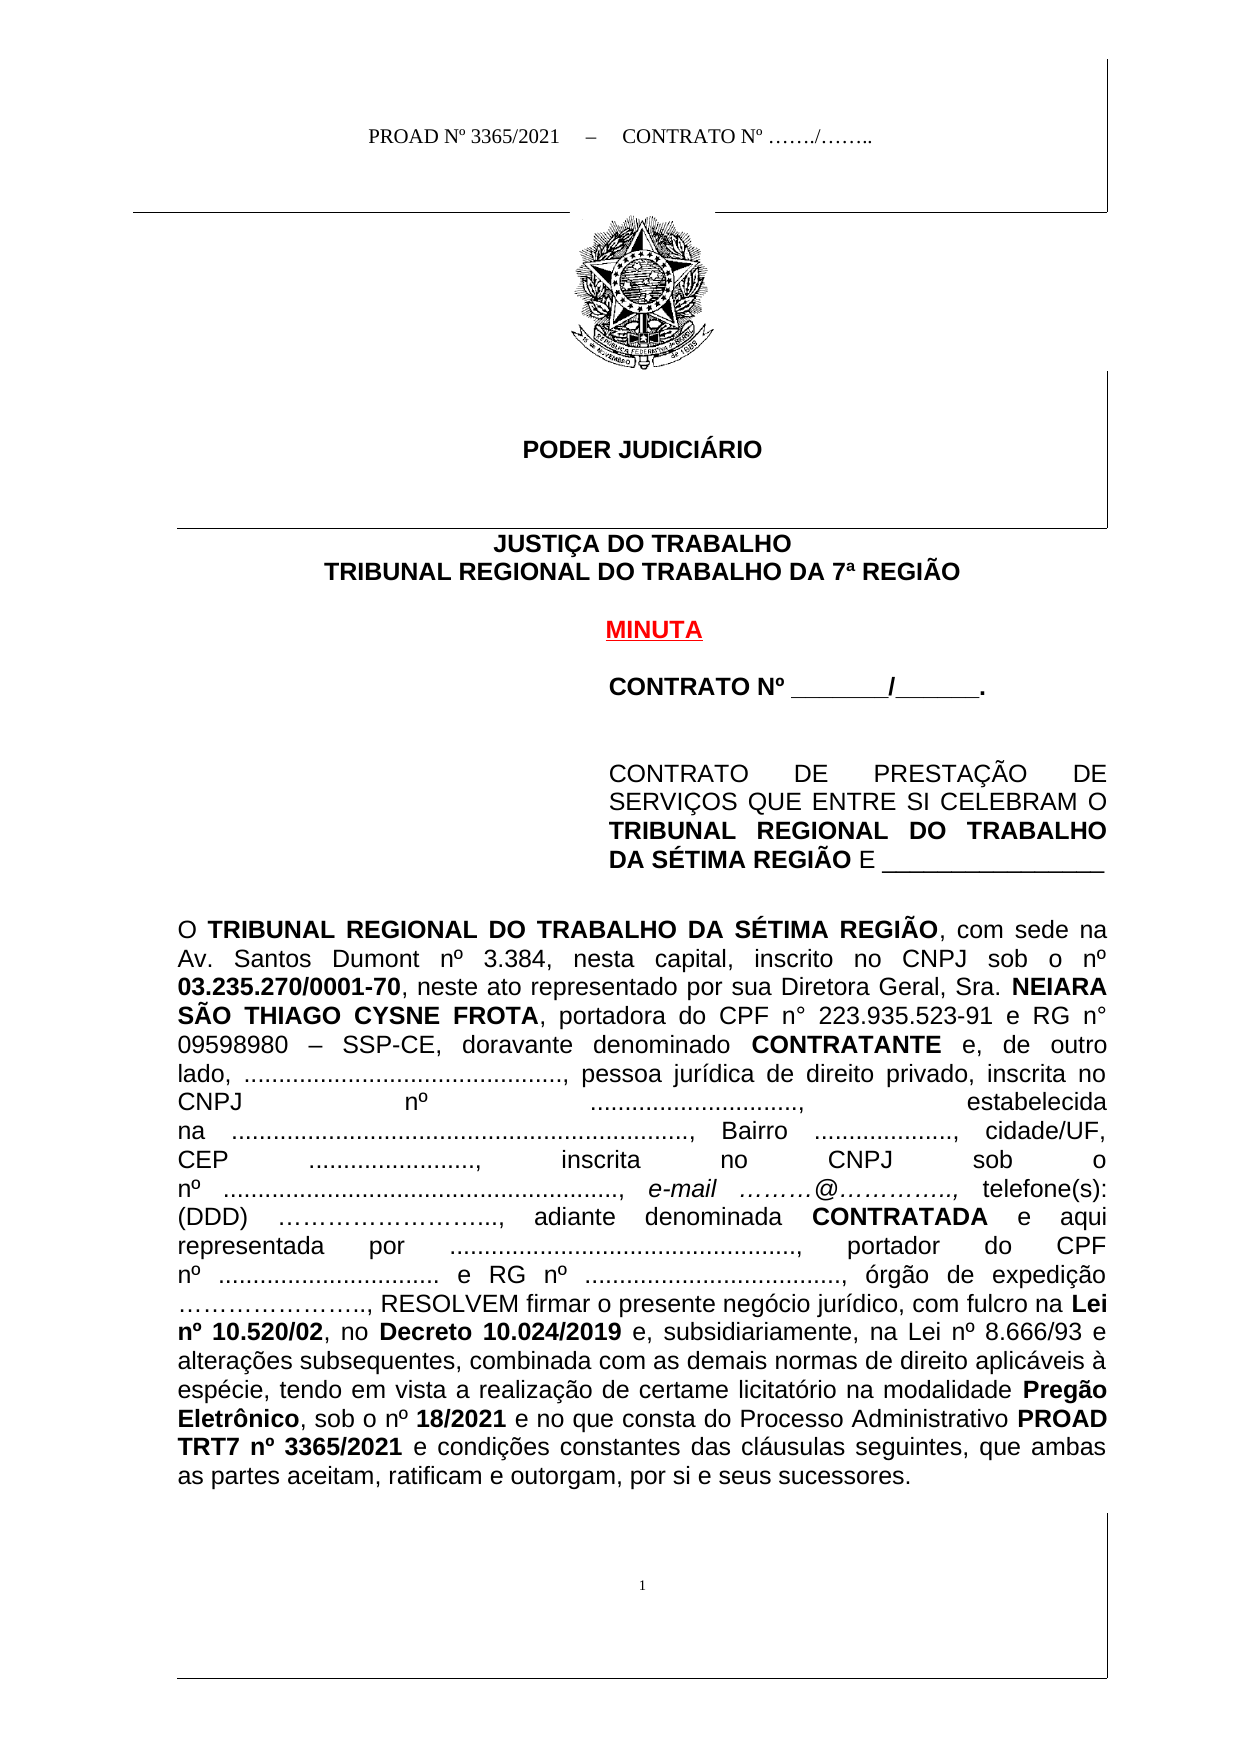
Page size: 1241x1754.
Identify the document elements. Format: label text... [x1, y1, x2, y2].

text CONTRATO Nº _______/______. [608, 672, 1107, 701]
text PODER JUDICIÁRIO [177, 371, 1107, 528]
text JUSTIÇA DO TRABALHO [177, 528, 1107, 557]
text TRIBUNAL REGIONAL DO TRABALHO DA 7ª REGIÃO [177, 557, 1107, 586]
text CONTRATO DE PRESTAÇÃO DE SERVIÇOS QUE ENTRE SI CELEBRAM O TRIBUNAL REGIONAL DO TRABALHO DA SÉTIMA REGIÃO E ________________ [608, 758, 1107, 873]
text O TRIBUNAL REGIONAL DO TRABALHO DA SÉTIMA REGIÃO, com sede na Av. Santos Dumont nº 3.384, nesta capital, inscrito no CNPJ sob o nº 03.235.270/0001-70, neste ato representado por sua Diretora Geral, Sra. NEIARA SÃO THIAGO CYSNE FROTA, portadora do CPF n° 223.935.523-91 e RG n° 09598980 – SSP-CE, doravante denominado CONTRATANTE e, de outro lado, .............................................., pessoa jurídica de direito privado, inscrita no CNPJ nº .............................., estabelecida na .................................................................., Bairro ...................., cidade/UF, CEP ........................, inscrita no CNPJ sob o nº ........................................................., e-mail ………@………….., telefone(s): (DDD) ……………………..., adiante denominada CONTRATADA e aqui representada por .................................................., portador do CPF nº ................................ e RG nº ....................................., órgão de expedição ………………….., RESOLVEM firmar o presente negócio jurídico, com fulcro na Lei nº 10.520/02, no Decreto 10.024/2019 e, subsidiariamente, na Lei nº 8.666/93 e alterações subsequentes, combinada com as demais normas de direito aplicáveis à espécie, tendo em vista a realização de certame licitatório na modalidade Pregão Eletrônico, sob o nº 18/2021 e no que consta do Processo Administrativo PROAD TRT7 nº 3365/2021 e condições constantes das cláusulas seguintes, que ambas as partes aceitam, ratificam e outorgam, por si e seus sucessores. [177, 915, 1107, 1490]
text MINUTA [605, 615, 1107, 643]
